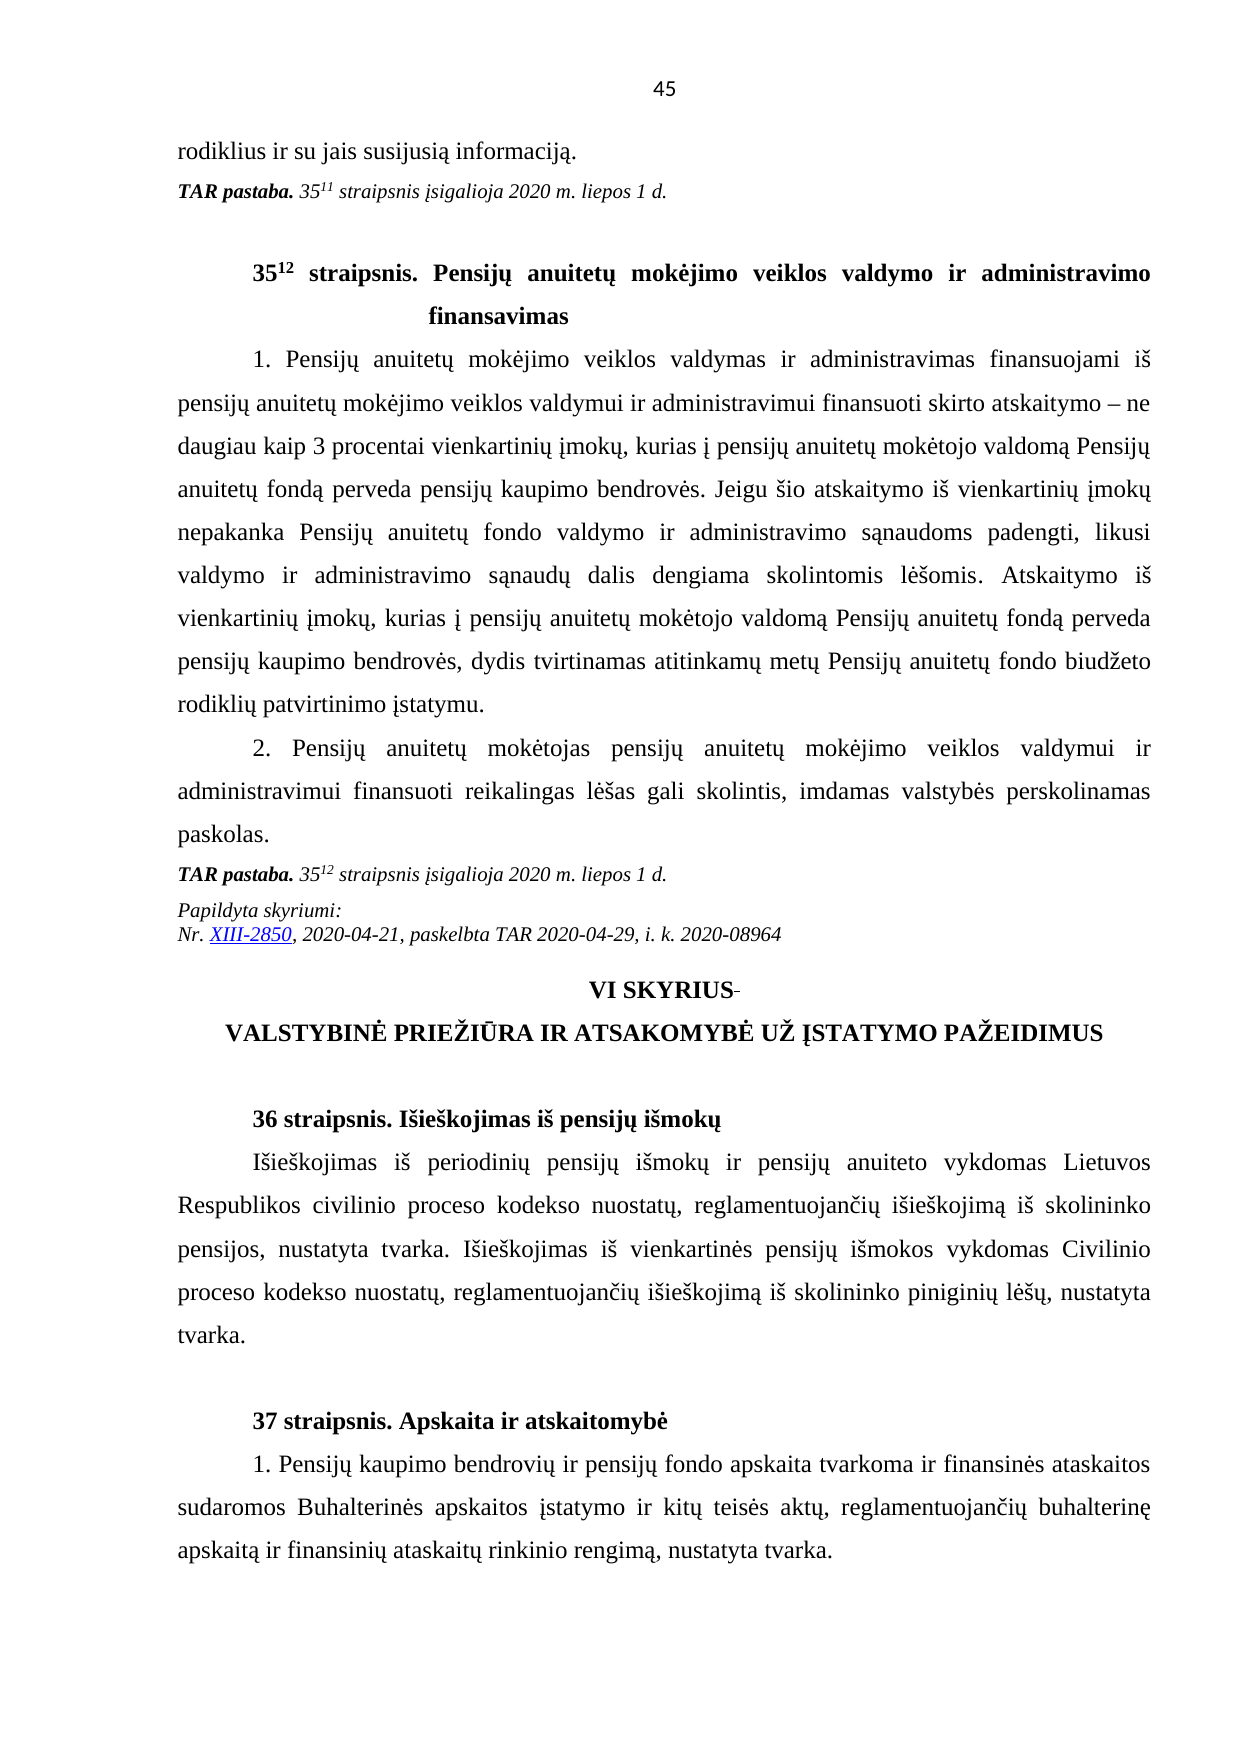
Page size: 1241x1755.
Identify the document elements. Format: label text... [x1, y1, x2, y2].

text Nr. XIII-2850, 2020-04-21, paskelbta TAR 2020-04-29, i. k. 2020-08964 [177, 922, 1152, 946]
text VI SKYRIUS [177, 975, 1152, 1004]
text 36 straipsnis. Išieškojimas iš pensijų išmokų [177, 1104, 1152, 1133]
text 3512 straipsnis. Pensijų anuitetų mokėjimo veiklos valdymo ir administravimo finansavimas [252, 258, 1152, 330]
text 1. Pensijų anuitetų mokėjimo veiklos valdymas ir administravimas finansuojami iš pensijų anuitetų mokėjimo veiklos valdymui ir administravimui finansuoti skirto atskaitymo – ne daugiau kaip 3 procentai vienkartinių įmokų, kurias į pensijų anuitetų mokėtojo valdomą Pensijų anuitetų fondą perveda pensijų kaupimo bendrovės. Jeigu šio atskaitymo iš vienkartinių įmokų nepakanka Pensijų anuitetų fondo valdymo ir administravimo sąnaudoms padengti, likusi valdymo ir administravimo sąnaudų dalis dengiama skolintomis lėšomis. Atskaitymo iš vienkartinių įmokų, kurias į pensijų anuitetų mokėtojo valdomą Pensijų anuitetų fondą perveda pensijų kaupimo bendrovės, dydis tvirtinamas atitinkamų metų Pensijų anuitetų fondo biudžeto rodiklių patvirtinimo įstatymu. [177, 344, 1152, 718]
text 2. Pensijų anuitetų mokėtojas pensijų anuitetų mokėjimo veiklos valdymui ir administravimui finansuoti reikalingas lėšas gali skolintis, imdamas valstybės perskolinamas paskolas. [177, 733, 1152, 848]
text Papildyta skyriumi: [177, 898, 1152, 922]
text Išieškojimas iš periodinių pensijų išmokų ir pensijų anuiteto vykdomas Lietuvos Respublikos civilinio proceso kodekso nuostatų, reglamentuojančių išieškojimą iš skolininko pensijos, nustatyta tvarka. Išieškojimas iš vienkartinės pensijų išmokos vykdomas Civilinio proceso kodekso nuostatų, reglamentuojančių išieškojimą iš skolininko piniginių lėšų, nustatyta tvarka. [177, 1147, 1152, 1349]
text VALSTYBINĖ PRIEŽIŪRA IR ATSAKOMYBĖ UŽ ĮSTATYMO PAŽEIDIMUS [177, 1018, 1152, 1047]
text 37 straipsnis. Apskaita ir atskaitomybė [177, 1406, 1152, 1435]
text TAR pastaba. 3512 straipsnis įsigalioja 2020 m. liepos 1 d. [177, 862, 1152, 886]
text TAR pastaba. 3511 straipsnis įsigalioja 2020 m. liepos 1 d. [177, 179, 1152, 203]
text 1. Pensijų kaupimo bendrovių ir pensijų fondo apskaita tvarkoma ir finansinės ataskaitos sudaromos Buhalterinės apskaitos įstatymo ir kitų teisės aktų, reglamentuojančių buhalterinę apskaitą ir finansinių ataskaitų rinkinio rengimą, nustatyta tvarka. [177, 1449, 1152, 1564]
text rodiklius ir su jais susijusią informaciją. [177, 136, 1152, 165]
